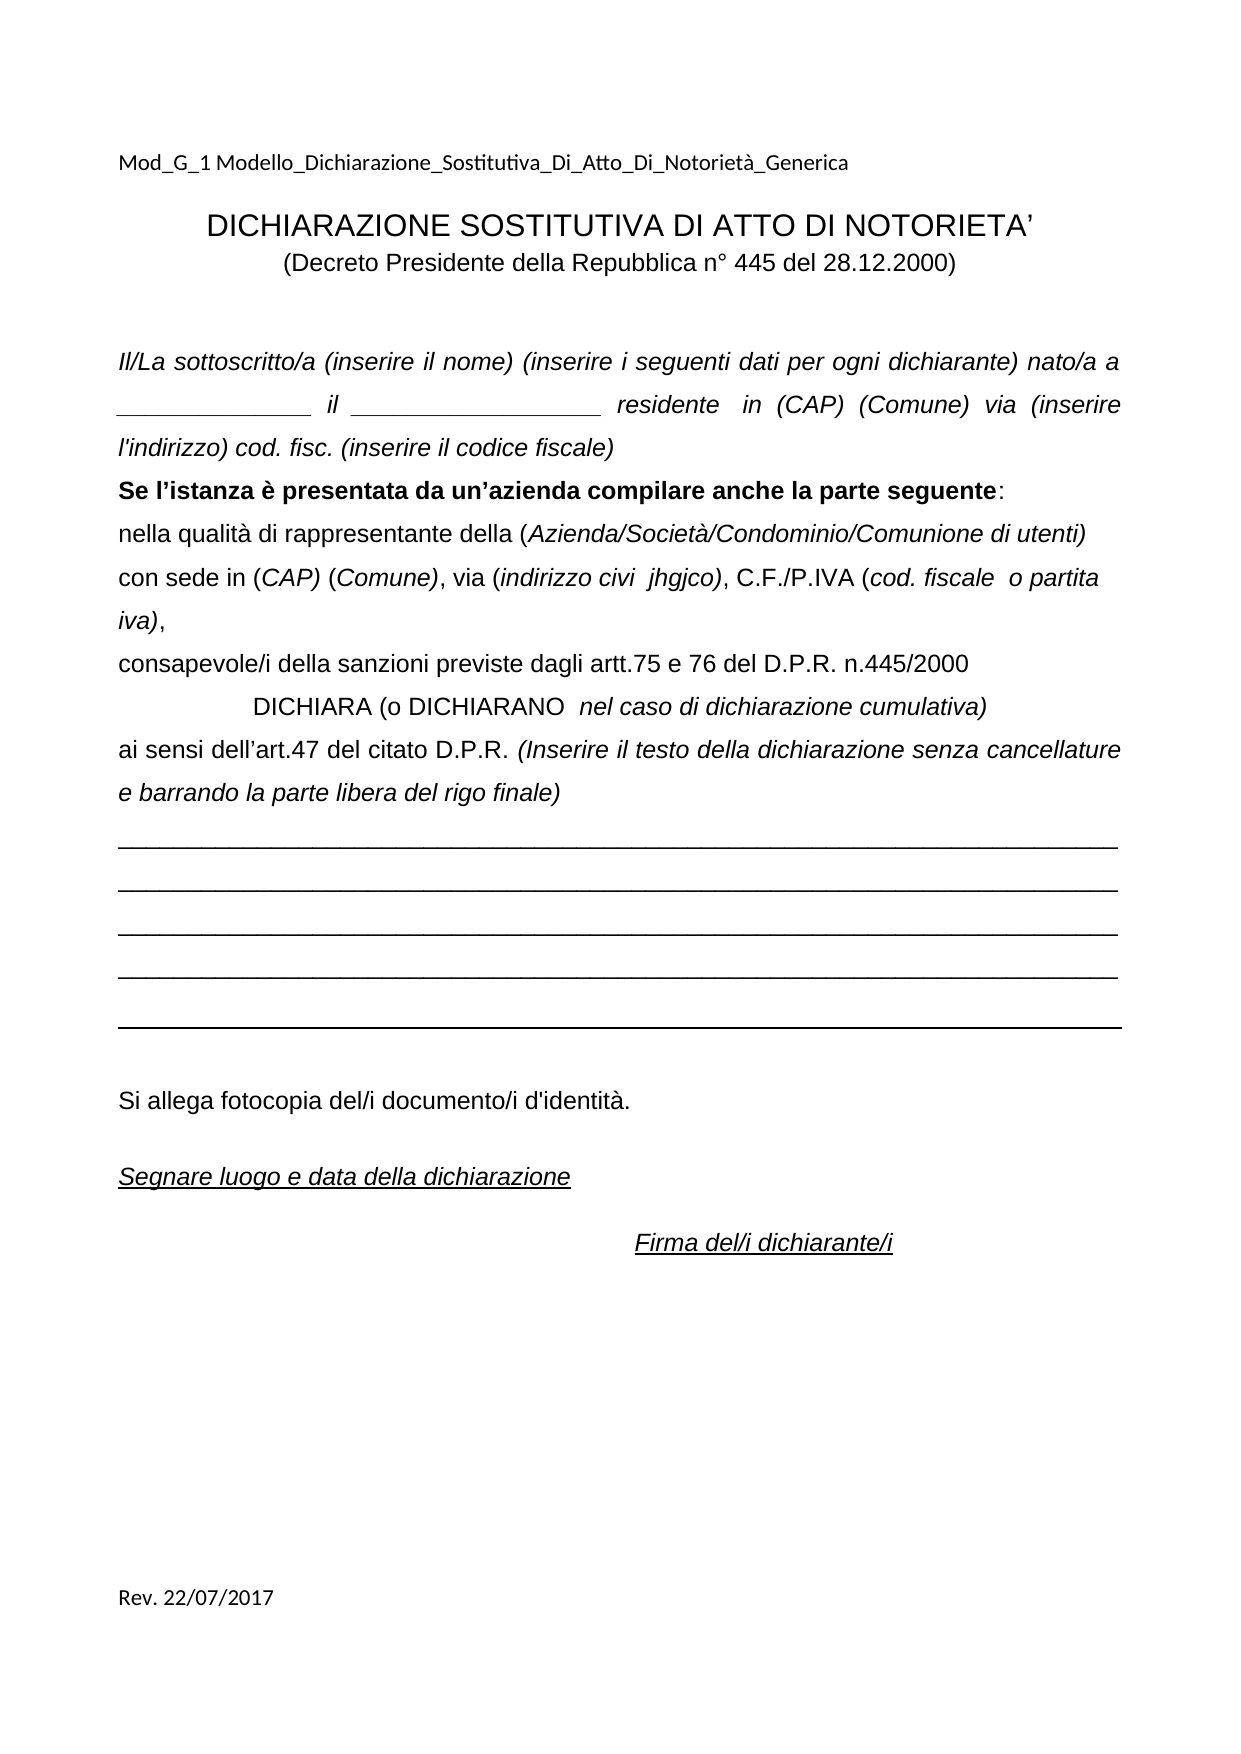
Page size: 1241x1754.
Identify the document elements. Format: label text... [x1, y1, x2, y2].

text Se l’istanza è presentata da un’azienda compilare anche la parte seguente: [118, 476, 1122, 505]
text Il/La sottoscritto/a (inserire il nome) (inserire i seguenti dati per ogni dichiarante) nato/a a ______________ il __________________ residente in (CAP) (Comune) via (inserire l'indirizzo) cod. fisc. (inserire il codice fiscale) [118, 347, 1122, 462]
text ________________________________________________________________________ [118, 821, 1122, 850]
text DICHIARAZIONE SOSTITUTIVA DI ATTO DI NOTORIETA’ [118, 207, 1122, 242]
text ai sensi dell’art.47 del citato D.P.R. (Inserire il testo della dichiarazione senza cancellature e barrando la parte libera del rigo finale) [118, 735, 1122, 807]
text ________________________________________________________________________ [118, 864, 1122, 893]
text ________________________________________________________________________ [118, 907, 1122, 936]
text Firma del/i dichiarante/i [118, 1228, 1122, 1257]
text nella qualità di rappresentante della (Azienda/Società/Condominio/Comunione di utenti) con sede in (CAP) (Comune), via (indirizzo civi jhgjco), C.F./P.IVA (cod. fiscale o partita iva), [118, 519, 1122, 634]
text Segnare luogo e data della dichiarazione [118, 1162, 1122, 1191]
text (Decreto Presidente della Repubblica n° 445 del 28.12.2000) [118, 248, 1122, 277]
text ________________________________________________________________________ [118, 951, 1122, 979]
text DICHIARA (o DICHIARANO nel caso di dichiarazione cumulativa) [118, 692, 1122, 721]
text Si allega fotocopia del/i documento/i d'identità. [118, 1086, 1122, 1115]
text consapevole/i della sanzioni previste dagli artt.75 e 76 del D.P.R. n.445/2000 [118, 649, 1122, 677]
